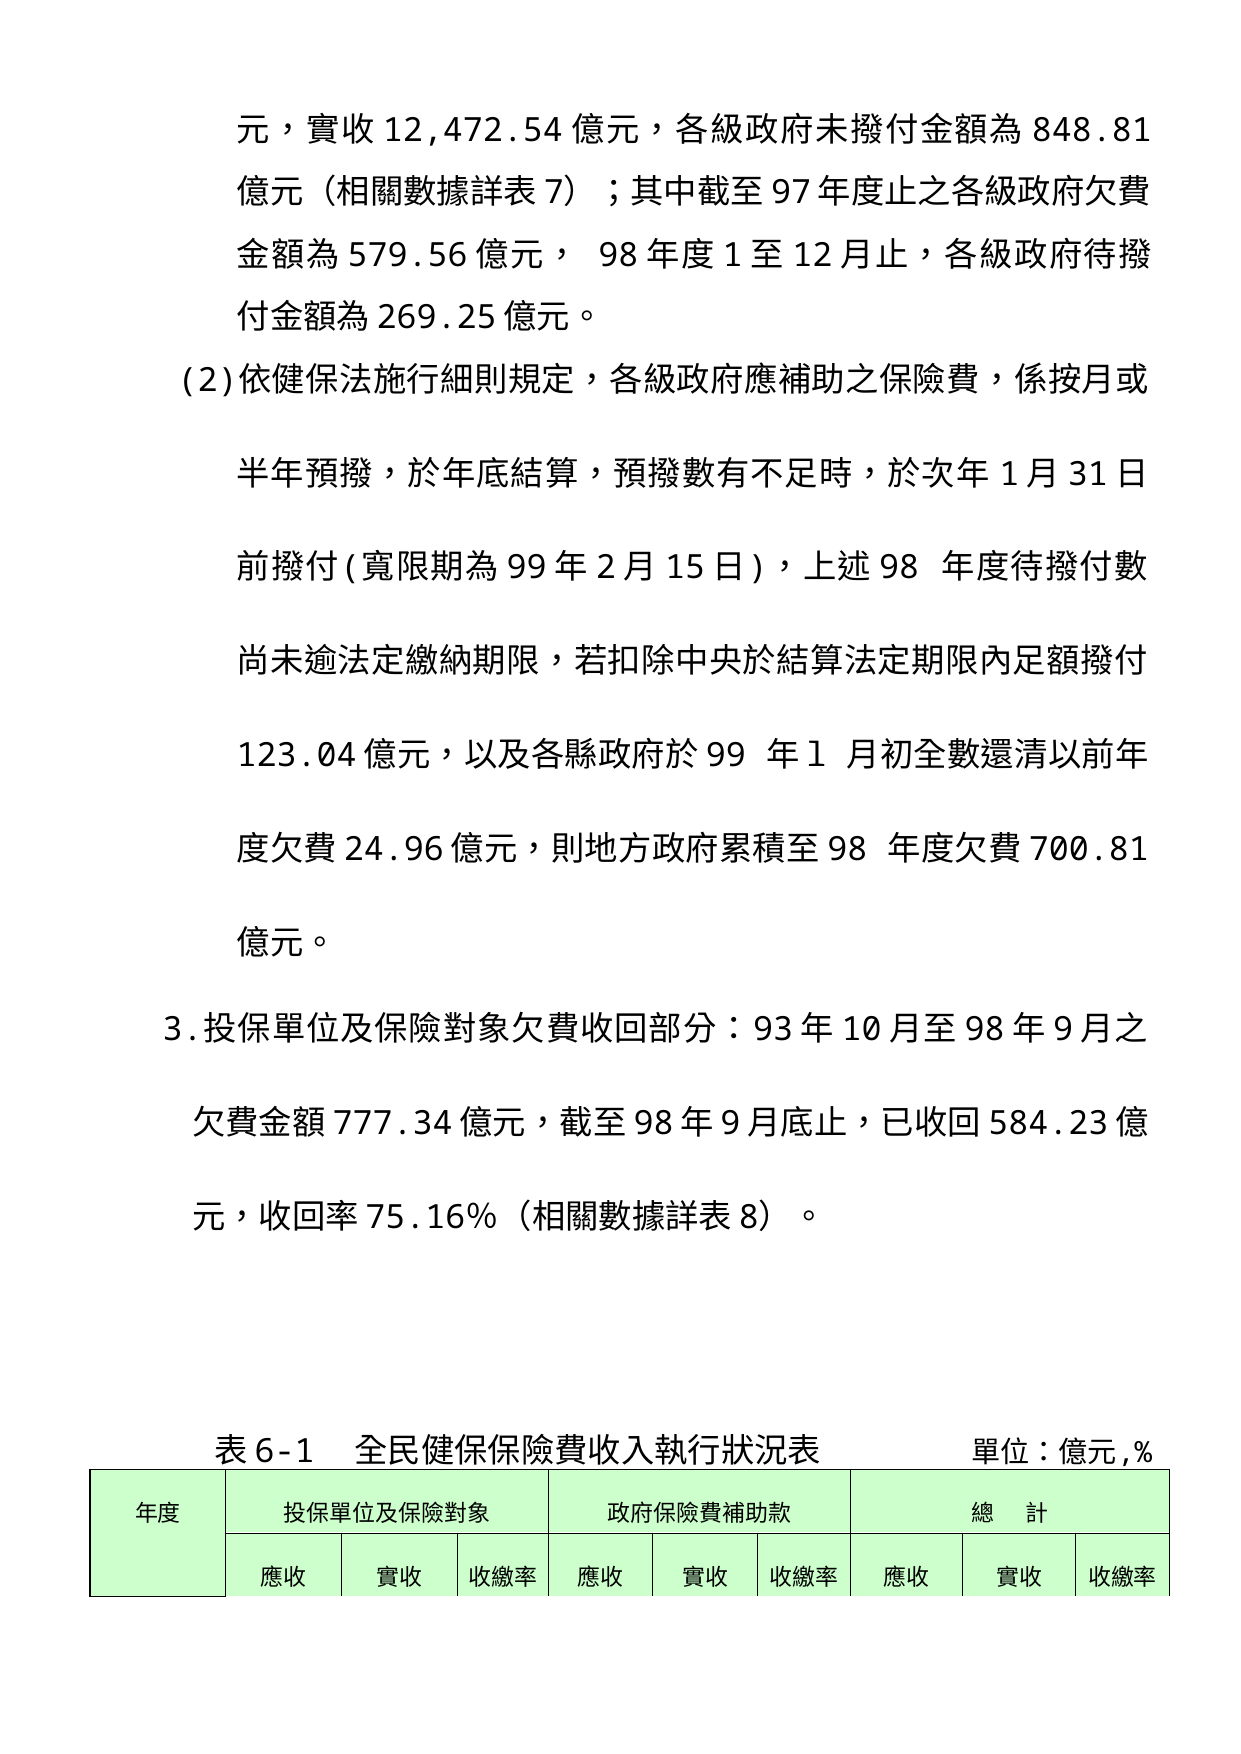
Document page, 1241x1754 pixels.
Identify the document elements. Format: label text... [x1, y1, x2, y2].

text 表6-1 全民健保保險費收入執行狀況表 單位：億元,% [89, 1406, 1152, 1469]
table_cell 實收 [963, 1534, 1075, 1596]
text 3.投保單位及保險對象欠費收回部分：93年10月至98年9月之欠費金額777.34億元，截至98年9月底止，已收回584.23億元，收回率75.16％（相關數據詳表8）。 [162, 984, 1149, 1234]
table_header 投保單位及保險對象 [226, 1470, 548, 1532]
text 元，實收12,472.54億元，各級政府未撥付金額為848.81億元（相關數據詳表7）；其中截至97年度止之各級政府欠費金額為579.56億元， 98年度1至12月止，各級政府待撥付金額為269.25億元。 [177, 85, 1152, 335]
table_cell 應收 [549, 1534, 652, 1596]
table_header 總 計 [851, 1470, 1169, 1532]
table_cell 實收 [342, 1534, 457, 1596]
table_header 政府保險費補助款 [549, 1470, 850, 1532]
table_cell 應收 [226, 1534, 341, 1596]
table_cell 實收 [653, 1534, 757, 1596]
table_cell 收繳率 [1076, 1534, 1169, 1596]
table_header 年度 [91, 1470, 225, 1596]
table_cell 應收 [851, 1534, 962, 1596]
table_cell 收繳率 [458, 1534, 548, 1596]
table_cell 收繳率 [758, 1534, 850, 1596]
text (2)依健保法施行細則規定，各級政府應補助之保險費，係按月或半年預撥，於年底結算，預撥數有不足時，於次年1月31日前撥付(寬限期為99年2月15日)，上述98 年度待撥付數，尚未逾法定繳納期限，若扣除中央於結算法定期限內足額撥付123.04億元，以及各縣政府於99 年l 月初全數還清以前年度欠費24.96億元，則地方政府累積至98 年度欠費700.81億元。 [177, 335, 1149, 960]
